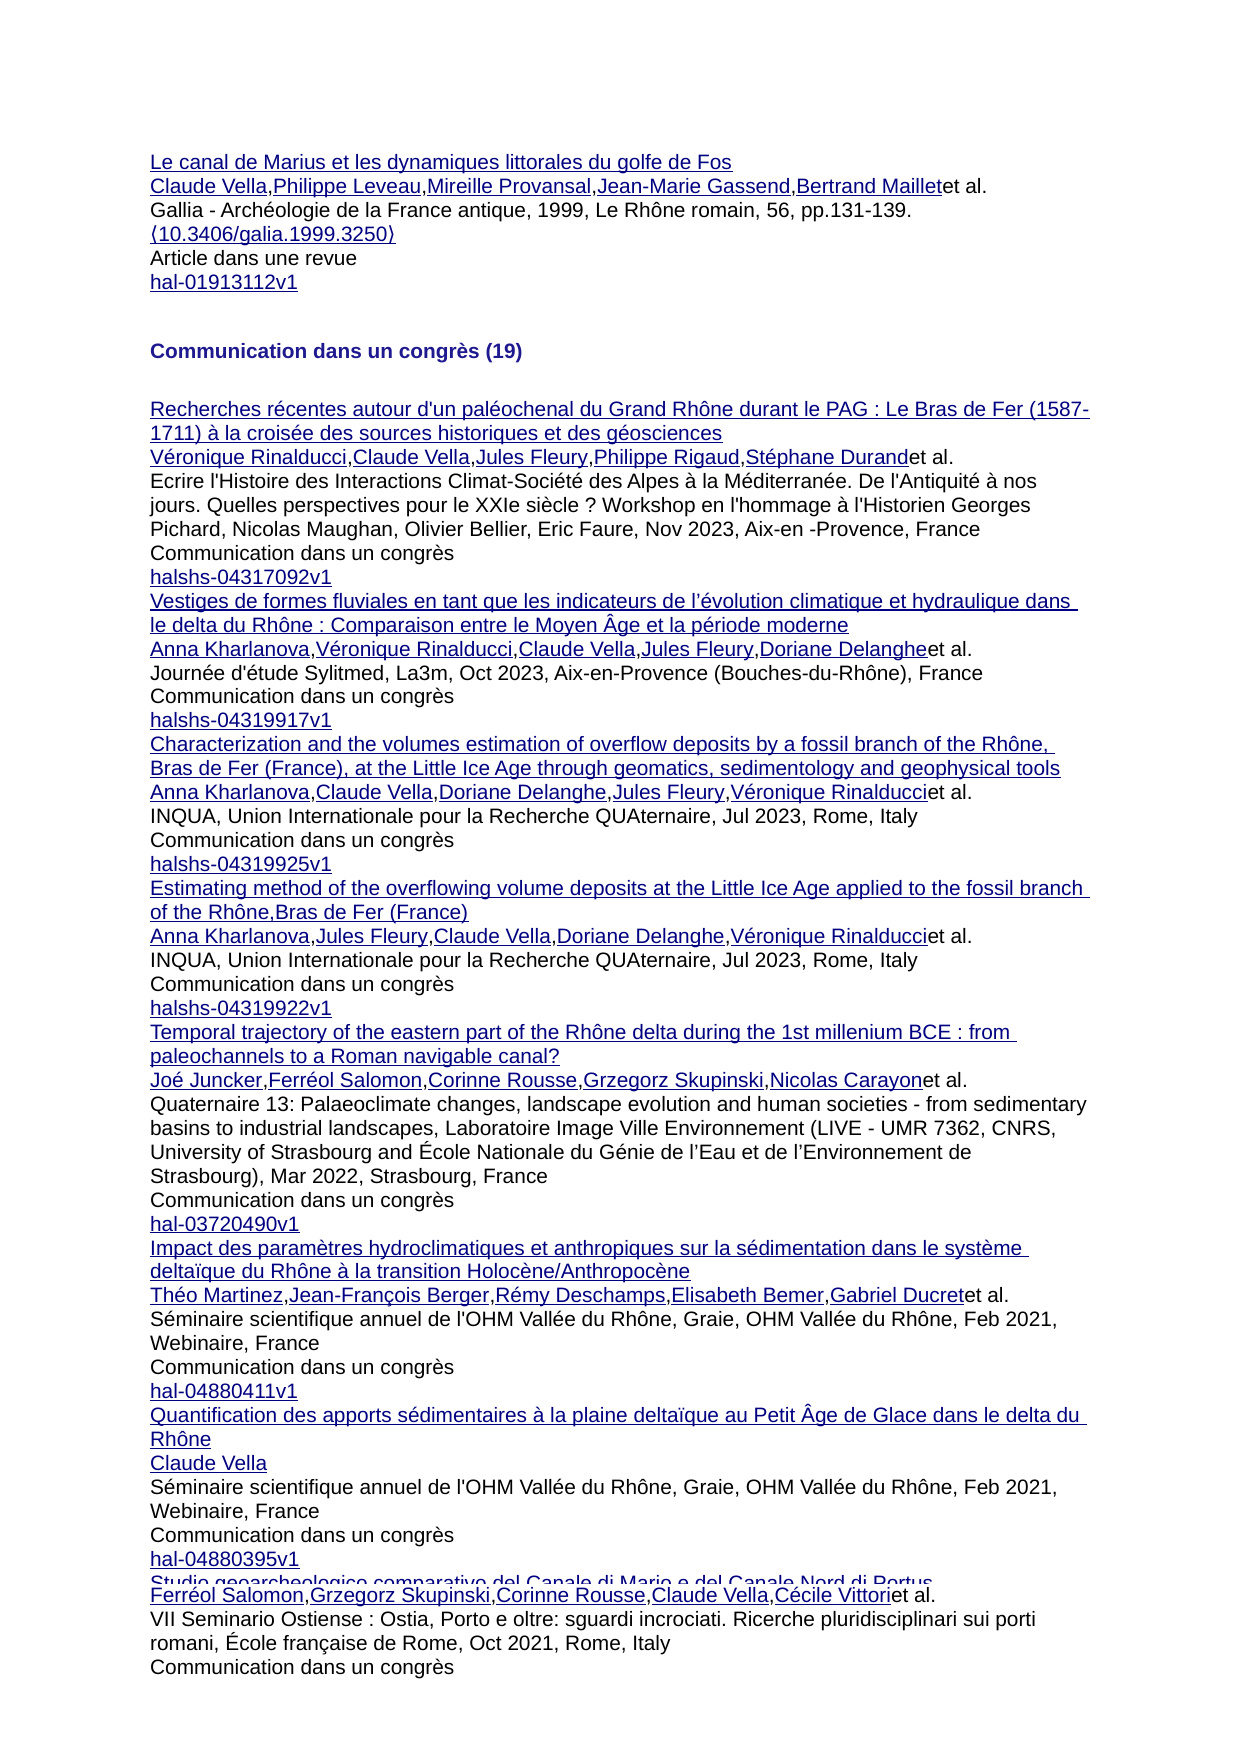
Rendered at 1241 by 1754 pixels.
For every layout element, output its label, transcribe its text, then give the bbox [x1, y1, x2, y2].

table_cell Impact des paramètres hydroclimatiques et anthropiques sur la sédimentation dans le système deltaïque du Rhône à la transition Holocène/Anthropocène Théo Martinez,Jean-François Berger,Rémy Deschamps,Elisabeth Bemer,Gabriel Ducretet al. Séminaire scientifique annuel de l'OHM Vallée du Rhône, Graie, OHM Vallée du Rhône, Feb 2021, Webinaire, France Communication dans un congrès hal-04880411v1 [150, 1235, 1090, 1403]
table_cell Le canal de Marius et les dynamiques littorales du golfe de Fos Claude Vella,Philippe Leveau,Mireille Provansal,Jean-Marie Gassend,Bertrand Mailletet al. Gallia - Archéologie de la France antique, 1999, Le Rhône romain, 56, pp.131-139. ⟨10.3406/galia.1999.3250⟩ Article dans une revue hal-01913112v1 [150, 150, 1090, 294]
subtitle Communication dans un congrès (19) [150, 338, 1090, 362]
table_header 1711) à la croisée des sources historiques et des géosciences Véronique Rinalducci,Claude Vella,Jules Fleury,Philippe Rigaud,Stéphane Durandet al. Ecrire l'Histoire des Interactions Climat-Société des Alpes à la Méditerranée. De l'Antiquité à nos jours. Quelles perspectives pour le XXIe siècle ? Workshop en l'hommage à l'Historien Georges Pichard, Nicolas Maughan, Olivier Bellier, Eric Faure, Nov 2023, Aix-en -Provence, France Communication dans un congrès halshs-04317092v1 [150, 419, 1090, 588]
table_cell Characterization and the volumes estimation of overflow deposits by a fossil branch of the Rhône, Bras de Fer (France), at the Little Ice Age through geomatics, sedimentology and geophysical tools Anna Kharlanova,Claude Vella,Doriane Delanghe,Jules Fleury,Véronique Rinalducciet al. INQUA, Union Internationale pour la Recherche QUAternaire, Jul 2023, Rome, Italy Communication dans un congrès halshs-04319925v1 [150, 732, 1090, 876]
table_header Recherches récentes autour d'un paléochenal du Grand Rhône durant le PAG : Le Bras de Fer (1587- [150, 397, 1090, 418]
table_cell Temporal trajectory of the eastern part of the Rhône delta during the 1st millenium BCE : from paleochannels to a Roman navigable canal? Joé Juncker,Ferréol Salomon,Corinne Rousse,Grzegorz Skupinski,Nicolas Carayonet al. Quaternaire 13: Palaeoclimate changes, landscape evolution and human societies - from sedimentary basins to industrial landscapes, Laboratoire Image Ville Environnement (LIVE - UMR 7362, CNRS, University of Strasbourg and École Nationale du Génie de l’Eau et de l’Environnement de Strasbourg), Mar 2022, Strasbourg, France Communication dans un congrès hal-03720490v1 [150, 1020, 1090, 1235]
table_cell Vestiges de formes fluviales en tant que les indicateurs de l’évolution climatique et hydraulique dans le delta du Rhône : Comparaison entre le Moyen Âge et la période moderne Anna Kharlanova,Véronique Rinalducci,Claude Vella,Jules Fleury,Doriane Delangheet al. Journée d'étude Sylitmed, La3m, Oct 2023, Aix-en-Provence (Bouches-du-Rhône), France Communication dans un congrès halshs-04319917v1 [150, 589, 1090, 732]
table_cell Estimating method of the overflowing volume deposits at the Little Ice Age applied to the fossil branch [150, 876, 1090, 897]
table_cell Quantification des apports sédimentaires à la plaine deltaïque au Petit Âge de Glace dans le delta du Rhône Claude Vella Séminaire scientifique annuel de l'OHM Vallée du Rhône, Graie, OHM Vallée du Rhône, Feb 2021, Webinaire, France Communication dans un congrès hal-04880395v1 [150, 1403, 1090, 1571]
table_cell of the Rhône,Bras de Fer (France) Anna Kharlanova,Jules Fleury,Claude Vella,Doriane Delanghe,Véronique Rinalducciet al. INQUA, Union Internationale pour la Recherche QUAternaire, Jul 2023, Rome, Italy Communication dans un congrès halshs-04319922v1 [150, 898, 1090, 1020]
table_cell Studio geoarcheologico comparativo del Canale di Mario e del Canale Nord di Portus Ferréol Salomon,Grzegorz Skupinski,Corinne Rousse,Claude Vella,Cécile Vittoriet al. VII Seminario Ostiense : Ostia, Porto e oltre: sguardi incrociati. Ricerche pluridisciplinari sui porti romani, École française de Rome, Oct 2021, Rome, Italy Communication dans un congrès [150, 1571, 1090, 1679]
